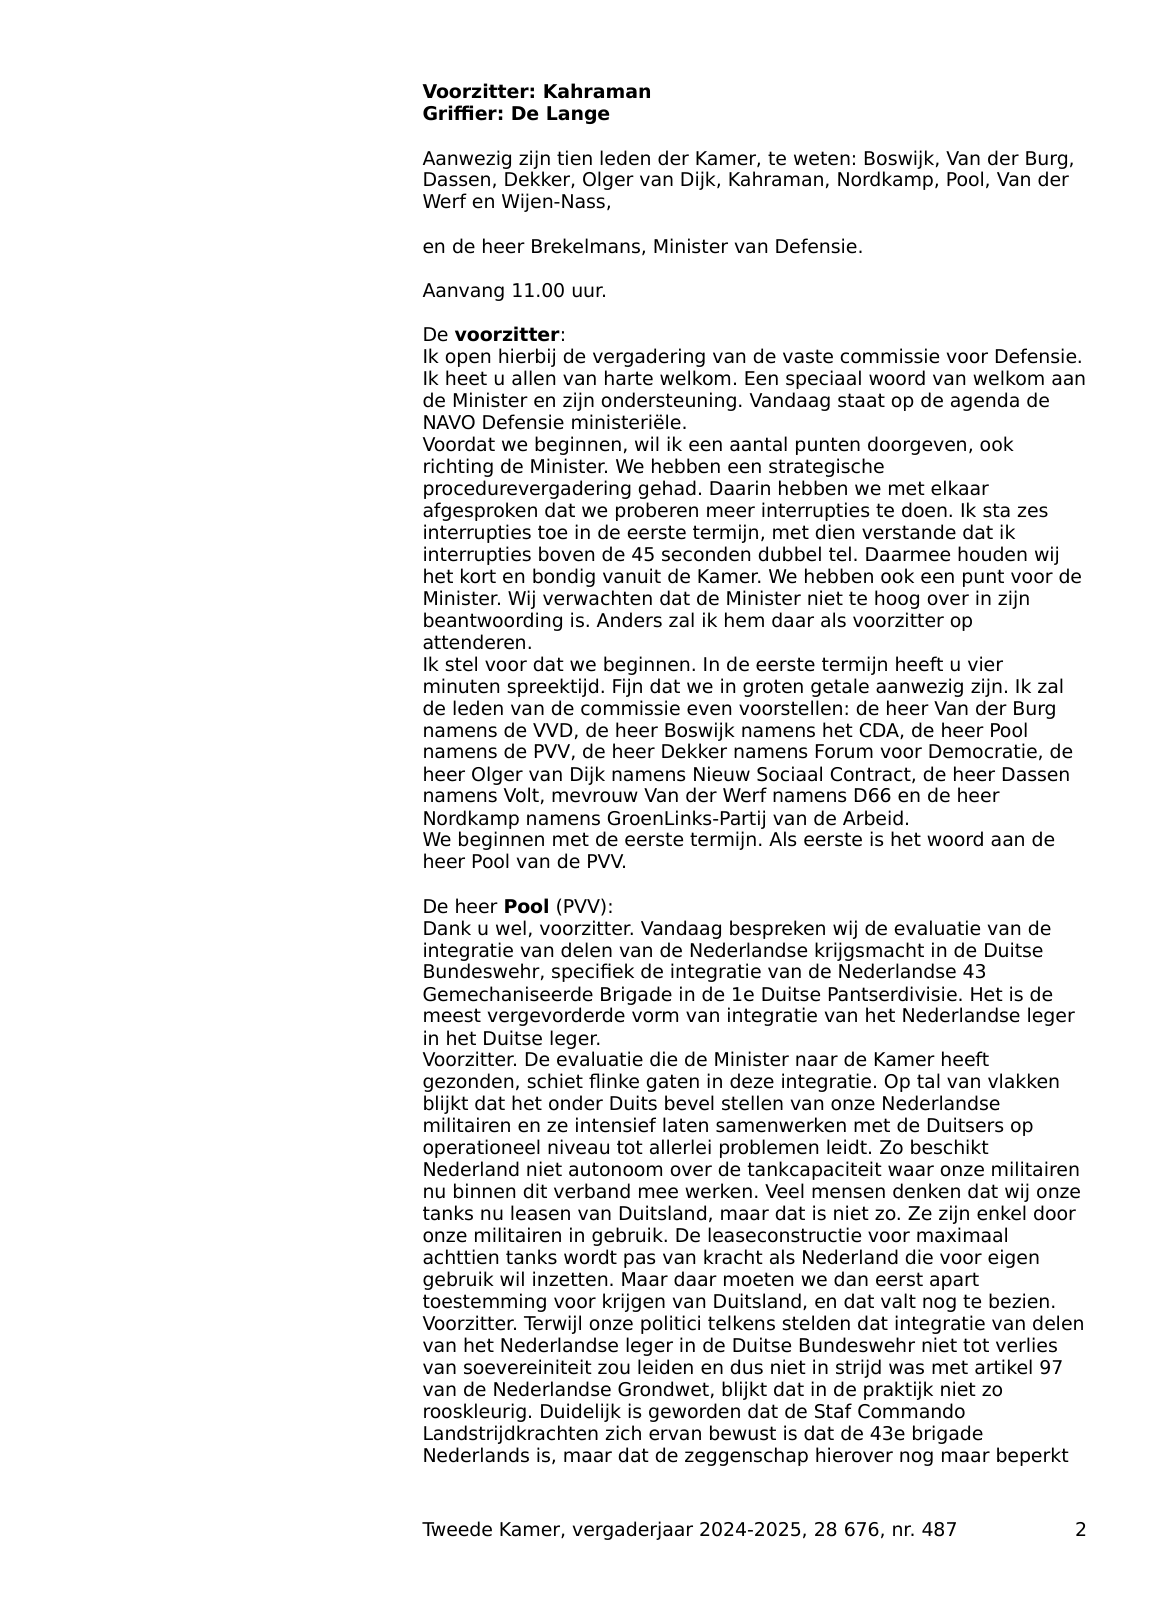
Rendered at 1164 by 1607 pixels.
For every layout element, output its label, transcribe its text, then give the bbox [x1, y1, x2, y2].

text en de heer Brekelmans, Minister van Defensie. [422, 236, 1087, 257]
text De heer Pool (PVV): [422, 896, 1087, 917]
text Ik open hierbij de vergadering van de vaste commissie voor Defensie. Ik heet u allen van harte welkom. Een speciaal woord van welkom aan de Minister en zijn ondersteuning. Vandaag staat op de agenda de NAVO Defensie ministeriële. [422, 346, 1087, 434]
text Ik stel voor dat we beginnen. In de eerste termijn heeft u vier minuten spreektijd. Fijn dat we in groten getale aanwezig zijn. Ik zal de leden van de commissie even voorstellen: de heer Van der Burg namens de VVD, de heer Boswijk namens het CDA, de heer Pool namens de PVV, de heer Dekker namens Forum voor Democratie, de heer Olger van Dijk namens Nieuw Sociaal Contract, de heer Dassen namens Volt, mevrouw Van der Werf namens D66 en de heer Nordkamp namens GroenLinks-Partij van de Arbeid. [422, 653, 1087, 829]
text Voorzitter. Terwijl onze politici telkens stelden dat integratie van delen van het Nederlandse leger in de Duitse Bundeswehr niet tot verlies van soevereiniteit zou leiden en dus niet in strijd was met artikel 97 van de Nederlandse Grondwet, blijkt dat in de praktijk niet zo rooskleurig. Duidelijk is geworden dat de Staf Commando Landstrijdkrachten zich ervan bewust is dat de 43e brigade Nederlands is, maar dat de zeggenschap hierover nog maar beperkt [422, 1313, 1087, 1467]
text Voorzitter: Kahraman [422, 81, 1087, 103]
text We beginnen met de eerste termijn. Als eerste is het woord aan de heer Pool van de PVV. [422, 829, 1087, 873]
text Voorzitter. De evaluatie die de Minister naar de Kamer heeft gezonden, schiet flinke gaten in deze integratie. Op tal van vlakken blijkt dat het onder Duits bevel stellen van onze Nederlandse militairen en ze intensief laten samenwerken met de Duitsers op operationeel niveau tot allerlei problemen leidt. Zo beschikt Nederland niet autonoom over de tankcapaciteit waar onze militairen nu binnen dit verband mee werken. Veel mensen denken dat wij onze tanks nu leasen van Duitsland, maar dat is niet zo. Ze zijn enkel door onze militairen in gebruik. De leaseconstructie voor maximaal achttien tanks wordt pas van kracht als Nederland die voor eigen gebruik wil inzetten. Maar daar moeten we dan eerst apart toestemming voor krijgen van Duitsland, en dat valt nog te bezien. [422, 1049, 1087, 1313]
text De voorzitter: [422, 324, 1087, 346]
text Aanvang 11.00 uur. [422, 280, 1087, 302]
text Dank u wel, voorzitter. Vandaag bespreken wij de evaluatie van de integratie van delen van de Nederlandse krijgsmacht in de Duitse Bundeswehr, specifiek de integratie van de Nederlandse 43 Gemechaniseerde Brigade in de 1e Duitse Pantserdivisie. Het is de meest vergevorderde vorm van integratie van het Nederlandse leger in het Duitse leger. [422, 917, 1087, 1049]
text Griffier: De Lange [422, 103, 1087, 125]
text Aanwezig zijn tien leden der Kamer, te weten: Boswijk, Van der Burg, Dassen, Dekker, Olger van Dijk, Kahraman, Nordkamp, Pool, Van der Werf en Wijen-Nass, [422, 147, 1087, 213]
text Voordat we beginnen, wil ik een aantal punten doorgeven, ook richting de Minister. We hebben een strategische procedurevergadering gehad. Daarin hebben we met elkaar afgesproken dat we proberen meer interrupties te doen. Ik sta zes interrupties toe in de eerste termijn, met dien verstande dat ik interrupties boven de 45 seconden dubbel tel. Daarmee houden wij het kort en bondig vanuit de Kamer. We hebben ook een punt voor de Minister. Wij verwachten dat de Minister niet te hoog over in zijn beantwoording is. Anders zal ik hem daar als voorzitter op attenderen. [422, 434, 1087, 653]
